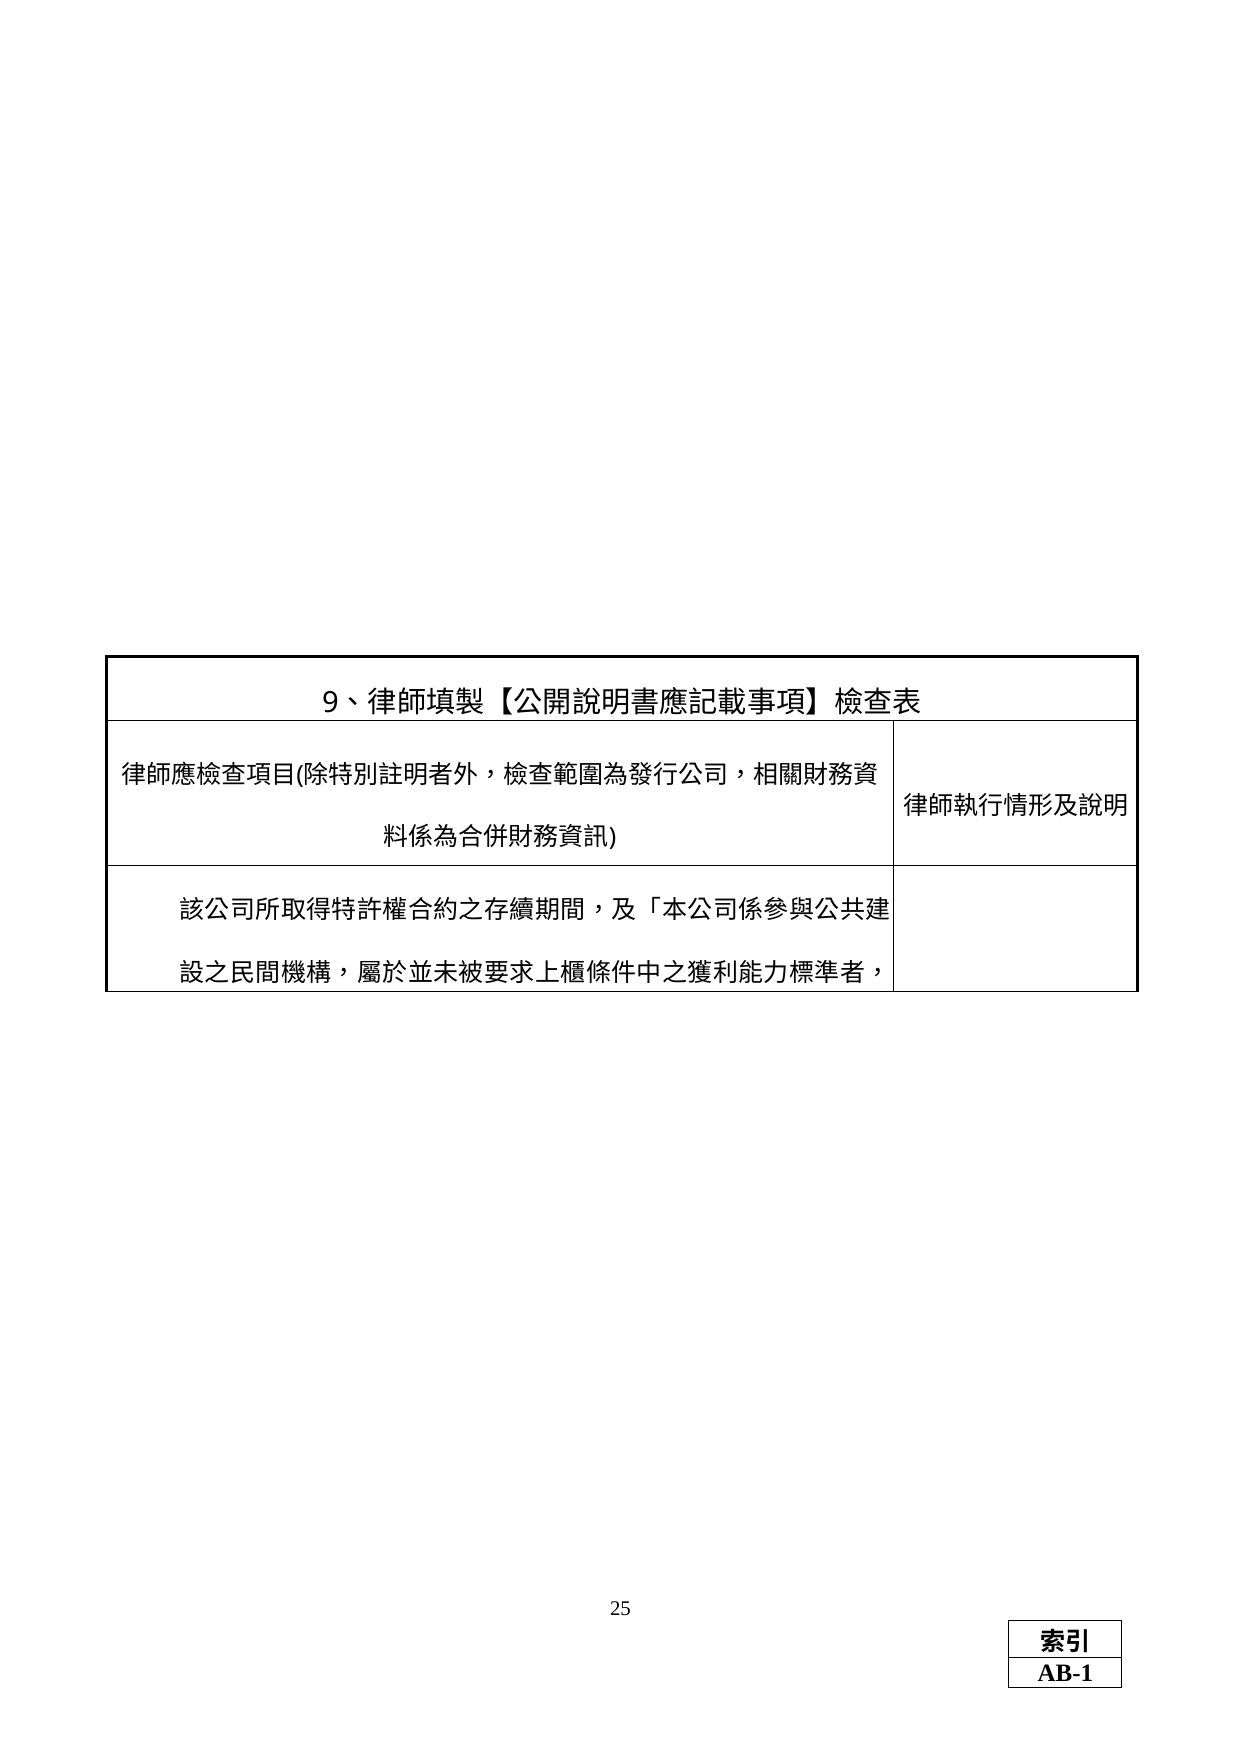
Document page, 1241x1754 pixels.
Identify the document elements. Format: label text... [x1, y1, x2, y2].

table_cell 該公司所取得特許權合約之存續期間，及「本公司係參與公共建設之民間機構，屬於並未被要求上櫃條件中之獲利能力標準者， [108, 866, 893, 991]
table_cell 律師應檢查項目(除特別註明者外，檢查範圍為發行公司，相關財務資料係為合併財務資訊) [108, 721, 893, 865]
table_cell 律師執行情形及說明 [894, 721, 1136, 865]
table_header 9、律師填製【公開說明書應記載事項】檢查表 [108, 658, 1136, 720]
table_cell [894, 866, 1136, 991]
